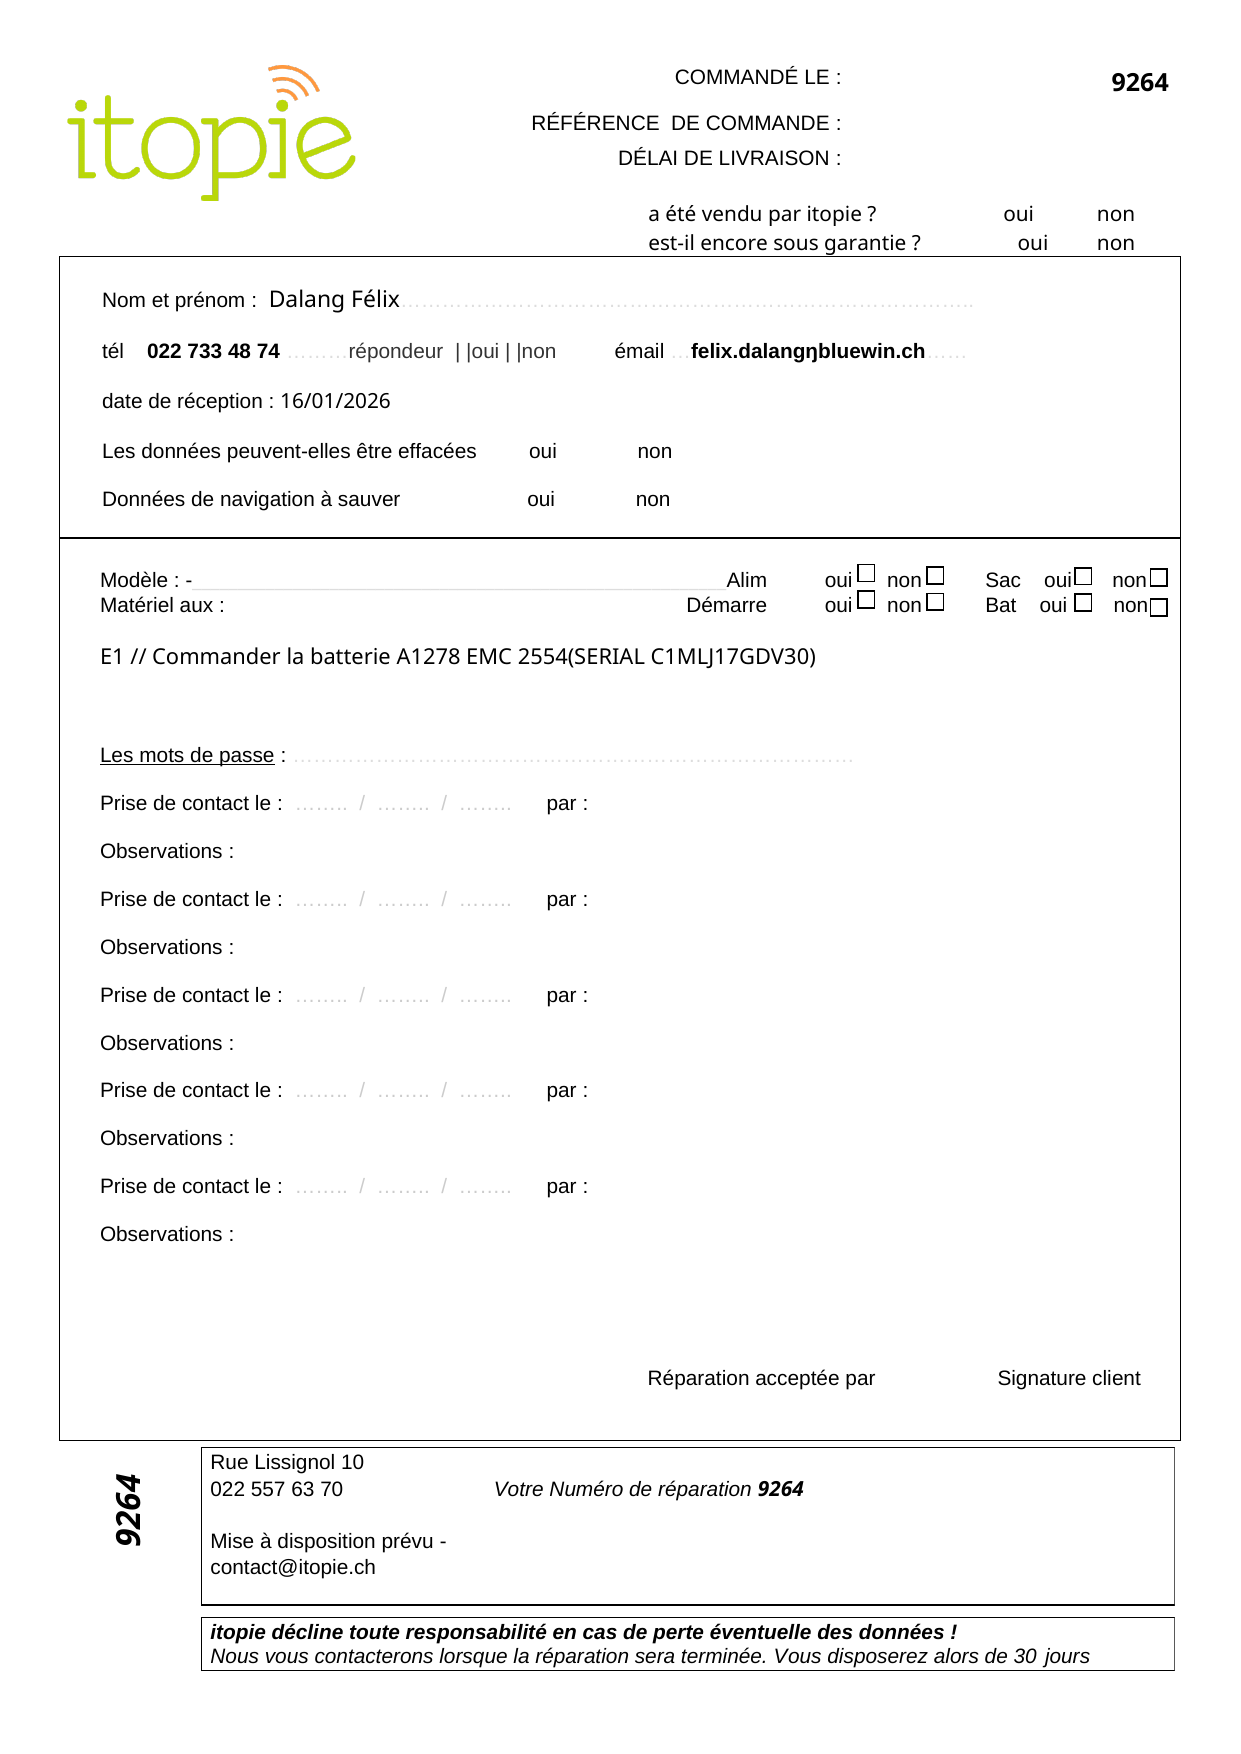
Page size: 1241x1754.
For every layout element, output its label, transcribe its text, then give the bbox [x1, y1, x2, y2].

text Les données peuvent-elles être effacées oui non [60, 436, 1180, 463]
table_cell itopie décline toute responsabilité en cas de perte éventuelle des données ! Nous vous contacterons lorsque la réparation sera terminée. Vous disposerez alors de 30 jours [195, 1611, 1180, 1677]
table_cell [847, 105, 1180, 140]
table_cell DÉLAI DE LIVRAISON : [490, 140, 847, 175]
text Observations : [60, 836, 1180, 863]
text Observations : [60, 931, 1180, 958]
text Les mots de passe : ……………………………………………………………………… [60, 740, 1180, 767]
text Prise de contact le : …….. / …….. / …….. par : [60, 1171, 1180, 1198]
table_header Rue Lissignol 10 022 557 63 70 Votre Numéro de réparation 9264 Mise à disposition prévu - contact@itopie.ch [195, 1441, 1180, 1611]
text Matériel aux : Démarre oui non Bat oui non [60, 590, 1180, 617]
text est-il encore sous garantie ? oui non [59, 228, 1181, 256]
picture [67, 65, 356, 201]
text Prise de contact le : …….. / …….. / …….. par : [60, 788, 1180, 815]
text Observations : [60, 1123, 1180, 1150]
text Prise de contact le : …….. / …….. / …….. par : [60, 883, 1180, 911]
text Modèle : - Alim oui non Sac oui non [60, 562, 856, 590]
table_cell RÉFÉRENCE DE COMMANDE : [490, 105, 847, 140]
text a été vendu par itopie ? oui non [59, 199, 1181, 228]
text Observations : [60, 1027, 1180, 1054]
text Réparation acceptée par Signature client [60, 1363, 1180, 1390]
text Modèle : - Alim oui non Sac oui non [879, 562, 925, 590]
table_header COMMANDÉ LE : [490, 59, 847, 104]
table_header 9264 [847, 59, 1180, 104]
text date de réception : 16/01/2026 [60, 383, 1180, 415]
text Données de navigation à sauver oui non [60, 484, 1180, 511]
text Observations : [60, 1219, 1180, 1246]
text Modèle : - Alim oui non Sac oui non [948, 562, 1180, 590]
table_header 9264 [59, 1441, 195, 1677]
table_cell [847, 140, 1180, 175]
text Prise de contact le : …….. / …….. / …….. par : [60, 1075, 1180, 1102]
text E1 // Commander la batterie A1278 EMC 2554(SERIAL C1MLJ17GDV30) [60, 638, 1180, 671]
text tél 022 733 48 74 ………répondeur | |oui | |non émail …felix.dalangŋbluewin.ch…… [60, 335, 1180, 362]
text Nom et prénom : Dalang Félix……………………………………………………………………….. [60, 280, 1180, 314]
text Prise de contact le : …….. / …….. / …….. par : [60, 979, 1180, 1006]
